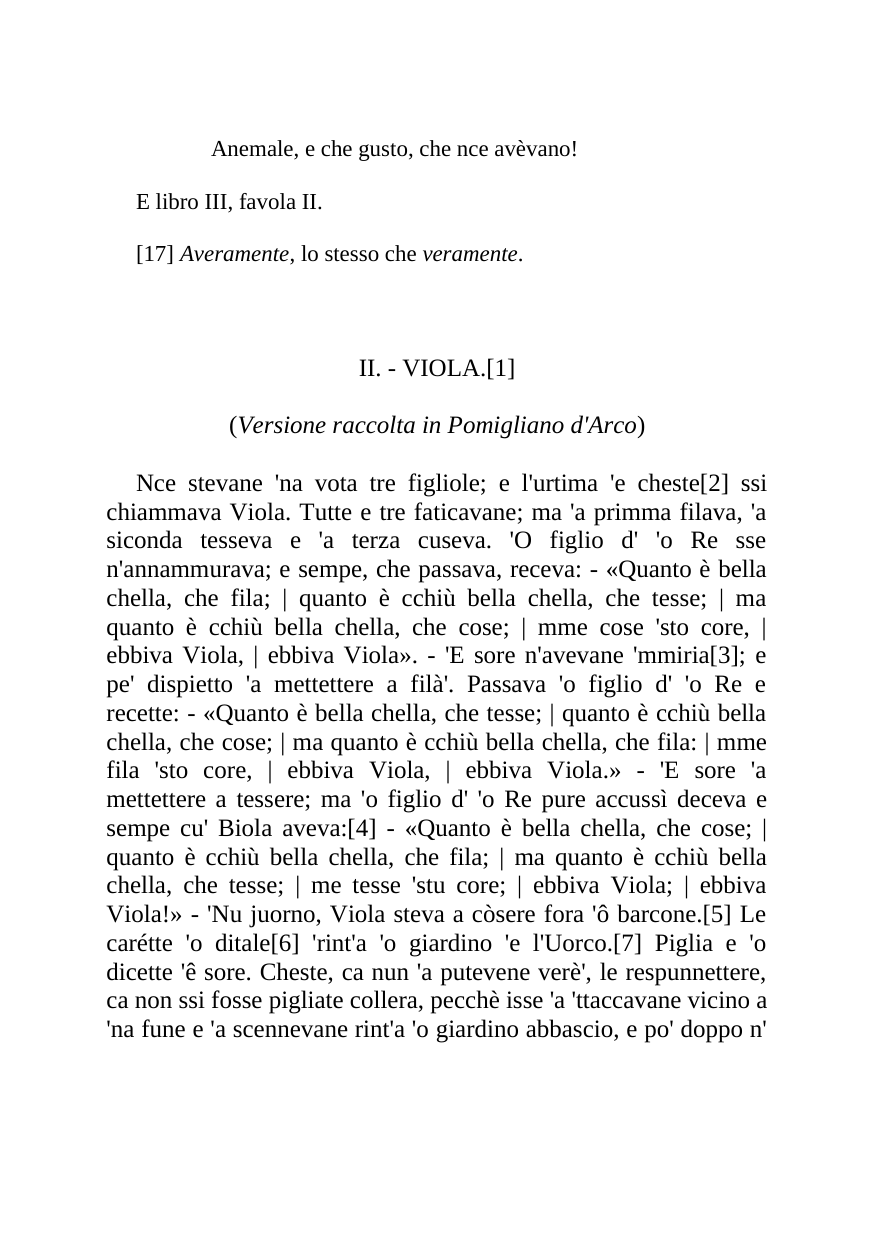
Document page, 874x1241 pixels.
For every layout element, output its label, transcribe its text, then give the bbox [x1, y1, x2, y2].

text Nce stevane 'na vota tre figliole; e l'urtima 'e cheste[2] ssi chiammava Viola. Tutte e tre faticavane; ma 'a primma filava, 'a siconda tesseva e 'a terza cuseva. 'O figlio d' 'o Re sse n'annammurava; e sempe, che passava, receva: - «Quanto è bella chella, che fila; | quanto è cchiù bella chella, che tesse; | ma quanto è cchiù bella chella, che cose; | mme cose 'sto core, | ebbiva Viola, | ebbiva Viola». - 'E sore n'avevane 'mmiria[3]; e pe' dispietto 'a mettettere a filà'. Passava 'o figlio d' 'o Re e recette: - «Quanto è bella chella, che tesse; | quanto è cchiù bella chella, che cose; | ma quanto è cchiù bella chella, che fila: | mme fila 'sto core, | ebbiva Viola, | ebbiva Viola.» - 'E sore 'a mettettere a tessere; ma 'o figlio d' 'o Re pure accussì deceva e sempe cu' Biola aveva:[4] - «Quanto è bella chella, che cose; | quanto è cchiù bella chella, che fila; | ma quanto è cchiù bella chella, che tesse; | me tesse 'stu core; | ebbiva Viola; | ebbiva Viola!» - 'Nu juorno, Viola steva a còsere fora 'ô barcone.[5] Le carétte 'o ditale[6] 'rint'a 'o giardino 'e l'Uorco.[7] Piglia e 'o dicette 'ê sore. Cheste, ca nun 'a putevene verè', le respunnettere, ca non ssi fosse pigliate collera, pecchè isse 'a 'ttaccavane vicino a 'na fune e 'a scennevane rint'a 'o giardino abbascio, e po' doppo n' [106, 468, 768, 1043]
text [17] Averamente, lo stesso che veramente. [106, 240, 768, 267]
text Anemale, e che gusto, che nce avèvano! [181, 135, 768, 161]
text (Versione raccolta in Pomigliano d'Arco) [106, 411, 768, 439]
text II. - VIOLA.[1] [106, 353, 768, 382]
text E libro III, favola II. [106, 188, 768, 214]
